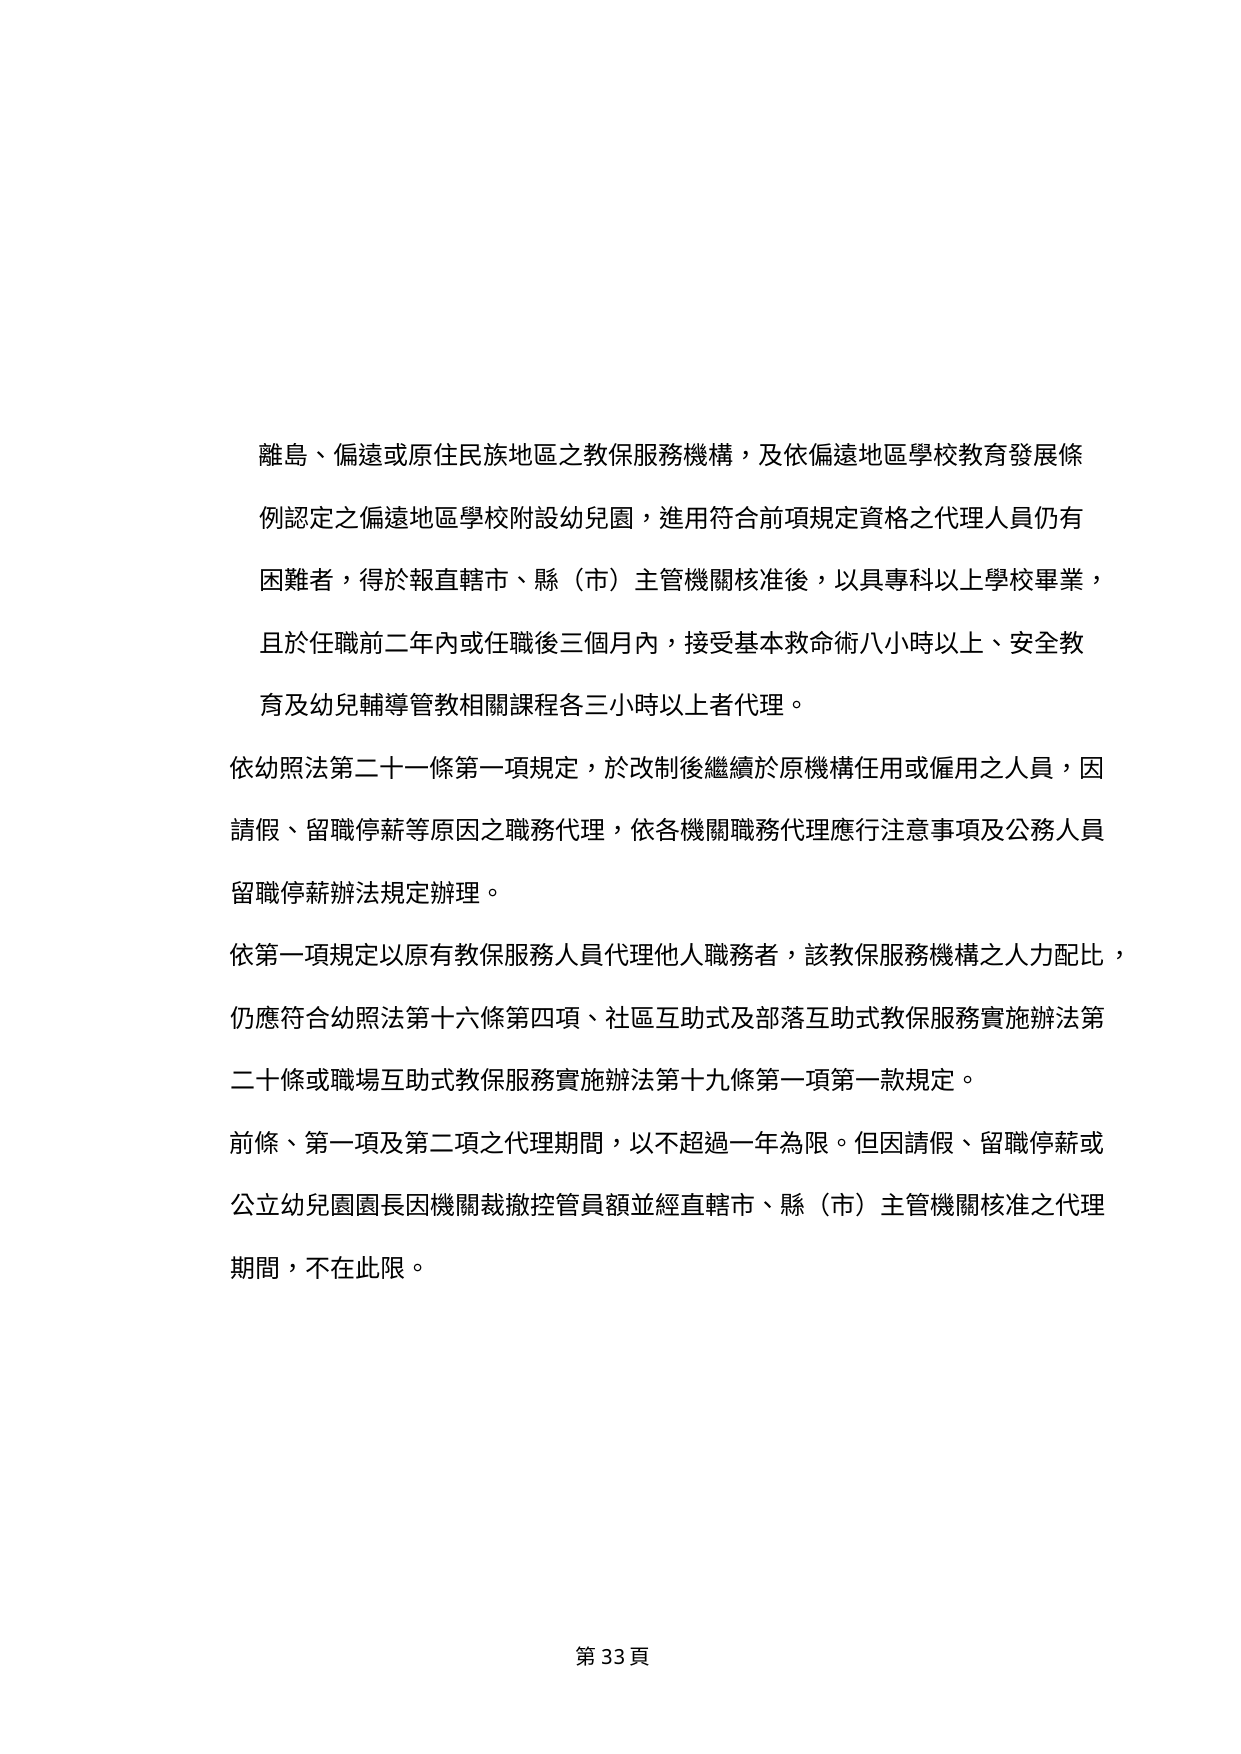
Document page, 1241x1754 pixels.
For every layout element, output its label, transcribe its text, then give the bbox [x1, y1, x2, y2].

text 依第一項規定以原有教保服務人員代理他人職務者，該教保服務機構之人力配比，仍應符合幼照法第十六條第四項、社區互助式及部落互助式教保服務實施辦法第二十條或職場互助式教保服務實施辦法第十九條第一項第一款規定。 [229, 912, 1107, 1100]
text 依幼照法第二十一條第一項規定，於改制後繼續於原機構任用或僱用之人員，因請假、留職停薪等原因之職務代理，依各機關職務代理應行注意事項及公務人員留職停薪辦法規定辦理。 [229, 725, 1107, 912]
text 前條、第一項及第二項之代理期間，以不超過一年為限。但因請假、留職停薪或公立幼兒園園長因機關裁撤控管員額並經直轄市、縣（市）主管機關核准之代理期間，不在此限。 [229, 1100, 1107, 1287]
text 離島、偏遠或原住民族地區之教保服務機構，及依偏遠地區學校教育發展條例認定之偏遠地區學校附設幼兒園，進用符合前項規定資格之代理人員仍有困難者，得於報直轄市、縣（市）主管機關核准後，以具專科以上學校畢業，且於任職前二年內或任職後三個月內，接受基本救命術八小時以上、安全教育及幼兒輔導管教相關課程各三小時以上者代理。 [258, 412, 1107, 725]
